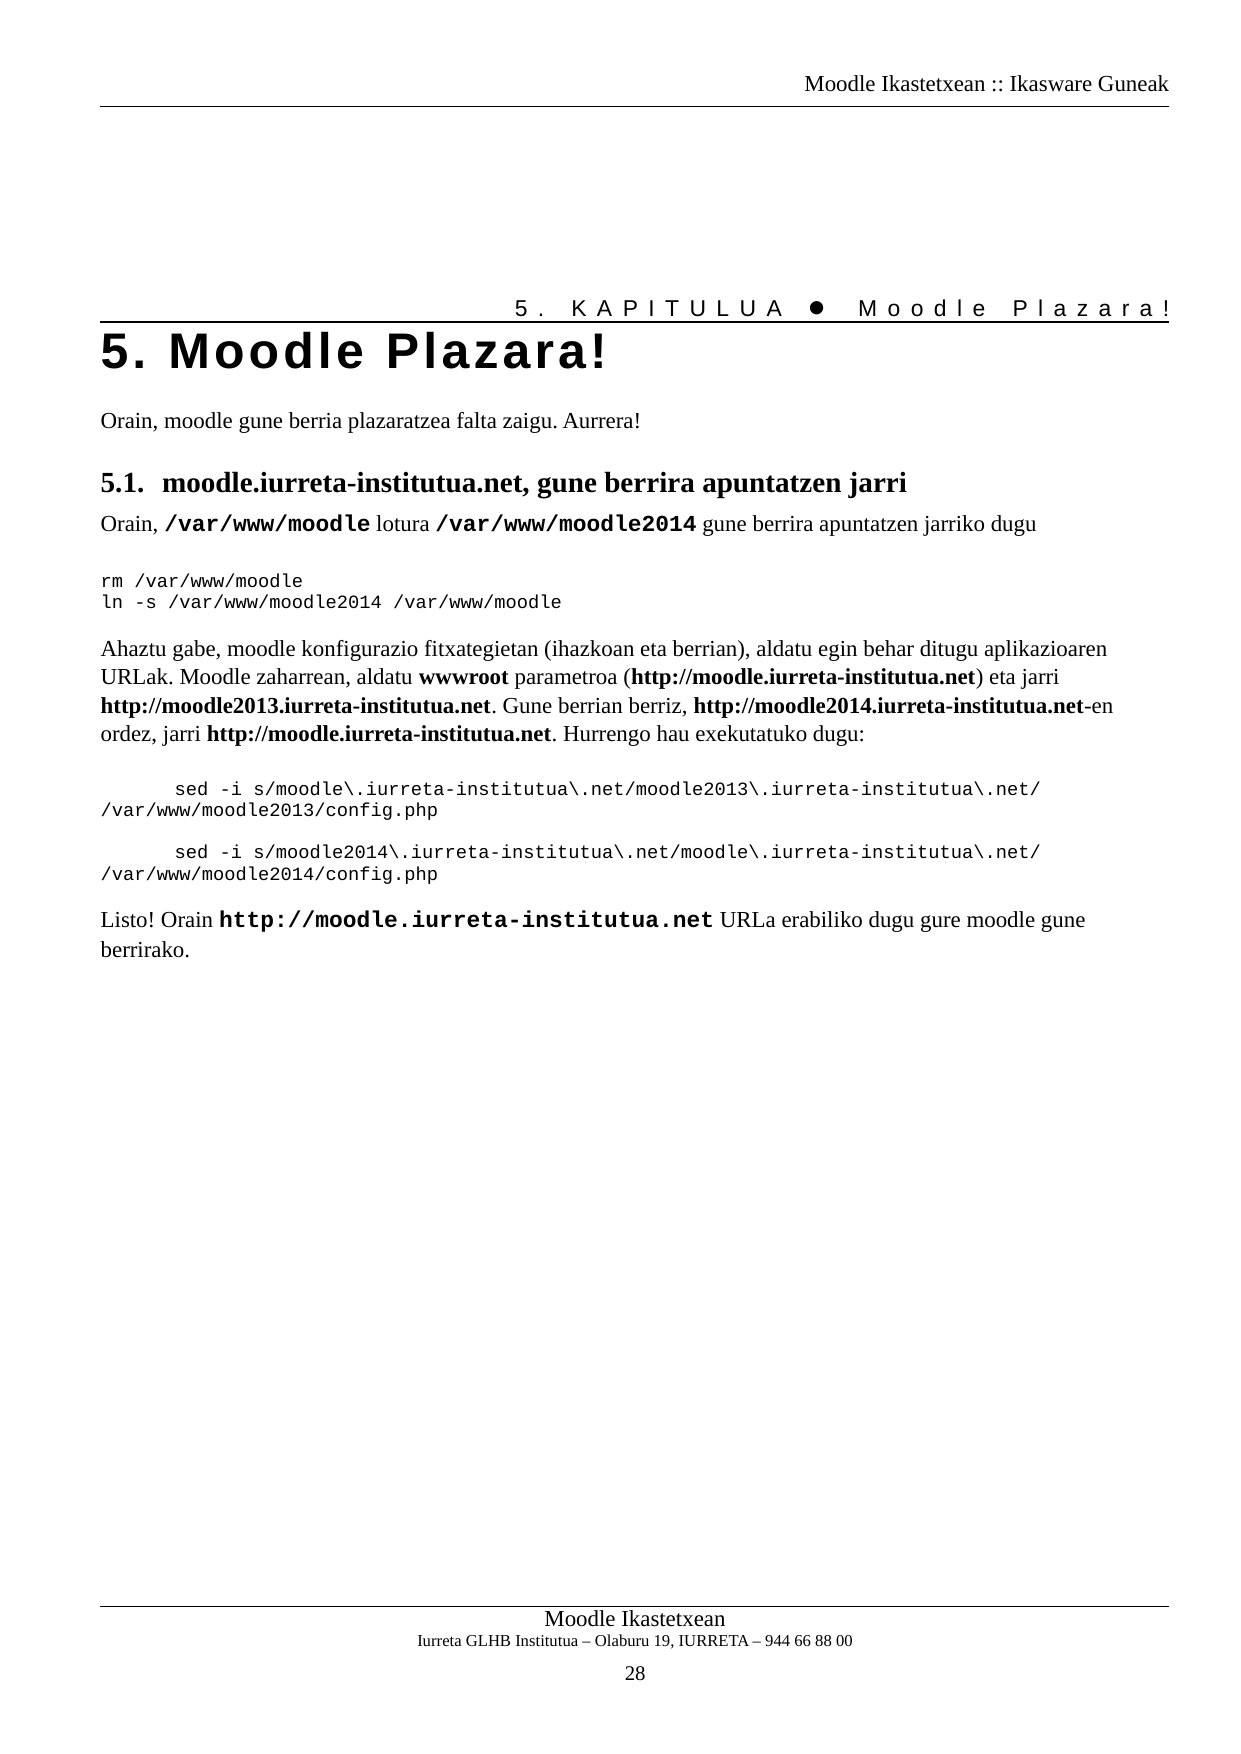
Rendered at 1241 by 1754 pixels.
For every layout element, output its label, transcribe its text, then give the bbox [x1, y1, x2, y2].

text sed -i s/moodle2014\.iurreta-institutua\.net/moodle\.iurreta-institutua\.net/ /var/www/moodle2014/config.php [100, 843, 1169, 886]
text Listo! Orain http://moodle.iurreta-institutua.net URLa erabiliko dugu gure moodle gune berrirako. [100, 907, 1169, 963]
text sed -i s/moodle\.iurreta-institutua\.net/moodle2013\.iurreta-institutua\.net/ /var/www/moodle2013/config.php [100, 779, 1169, 822]
text Orain, /var/www/moodle lotura /var/www/moodle2014 gune berrira apuntatzen jarriko dugu [100, 511, 1169, 539]
text rm /var/www/moodle [100, 572, 1169, 593]
subtitle Moodle Plazara! [100, 323, 1169, 379]
text Orain, moodle gune berria plazaratzea falta zaigu. Aurrera! [100, 408, 1169, 434]
subtitle moodle.iurreta-institutua.net, gune berrira apuntatzen jarri [100, 467, 1169, 499]
text ln -s /var/www/moodle2014 /var/www/moodle [100, 593, 1169, 614]
text Ahaztu gabe, moodle konfigurazio fitxategietan (ihazkoan eta berrian), aldatu egin behar ditugu aplikazioaren URLak. Moodle zaharrean, aldatu wwwroot parametroa (http://moodle.iurreta-institutua.net) eta jarri http://moodle2013.iurreta-institutua.net. Gune berrian berriz, http://moodle2014.iurreta-institutua.net-en ordez, jarri http://moodle.iurreta-institutua.net. Hurrengo hau exekutatuko dugu: [100, 636, 1169, 746]
text 5. KAPITULUA  Moodle Plazara! [100, 295, 1169, 321]
